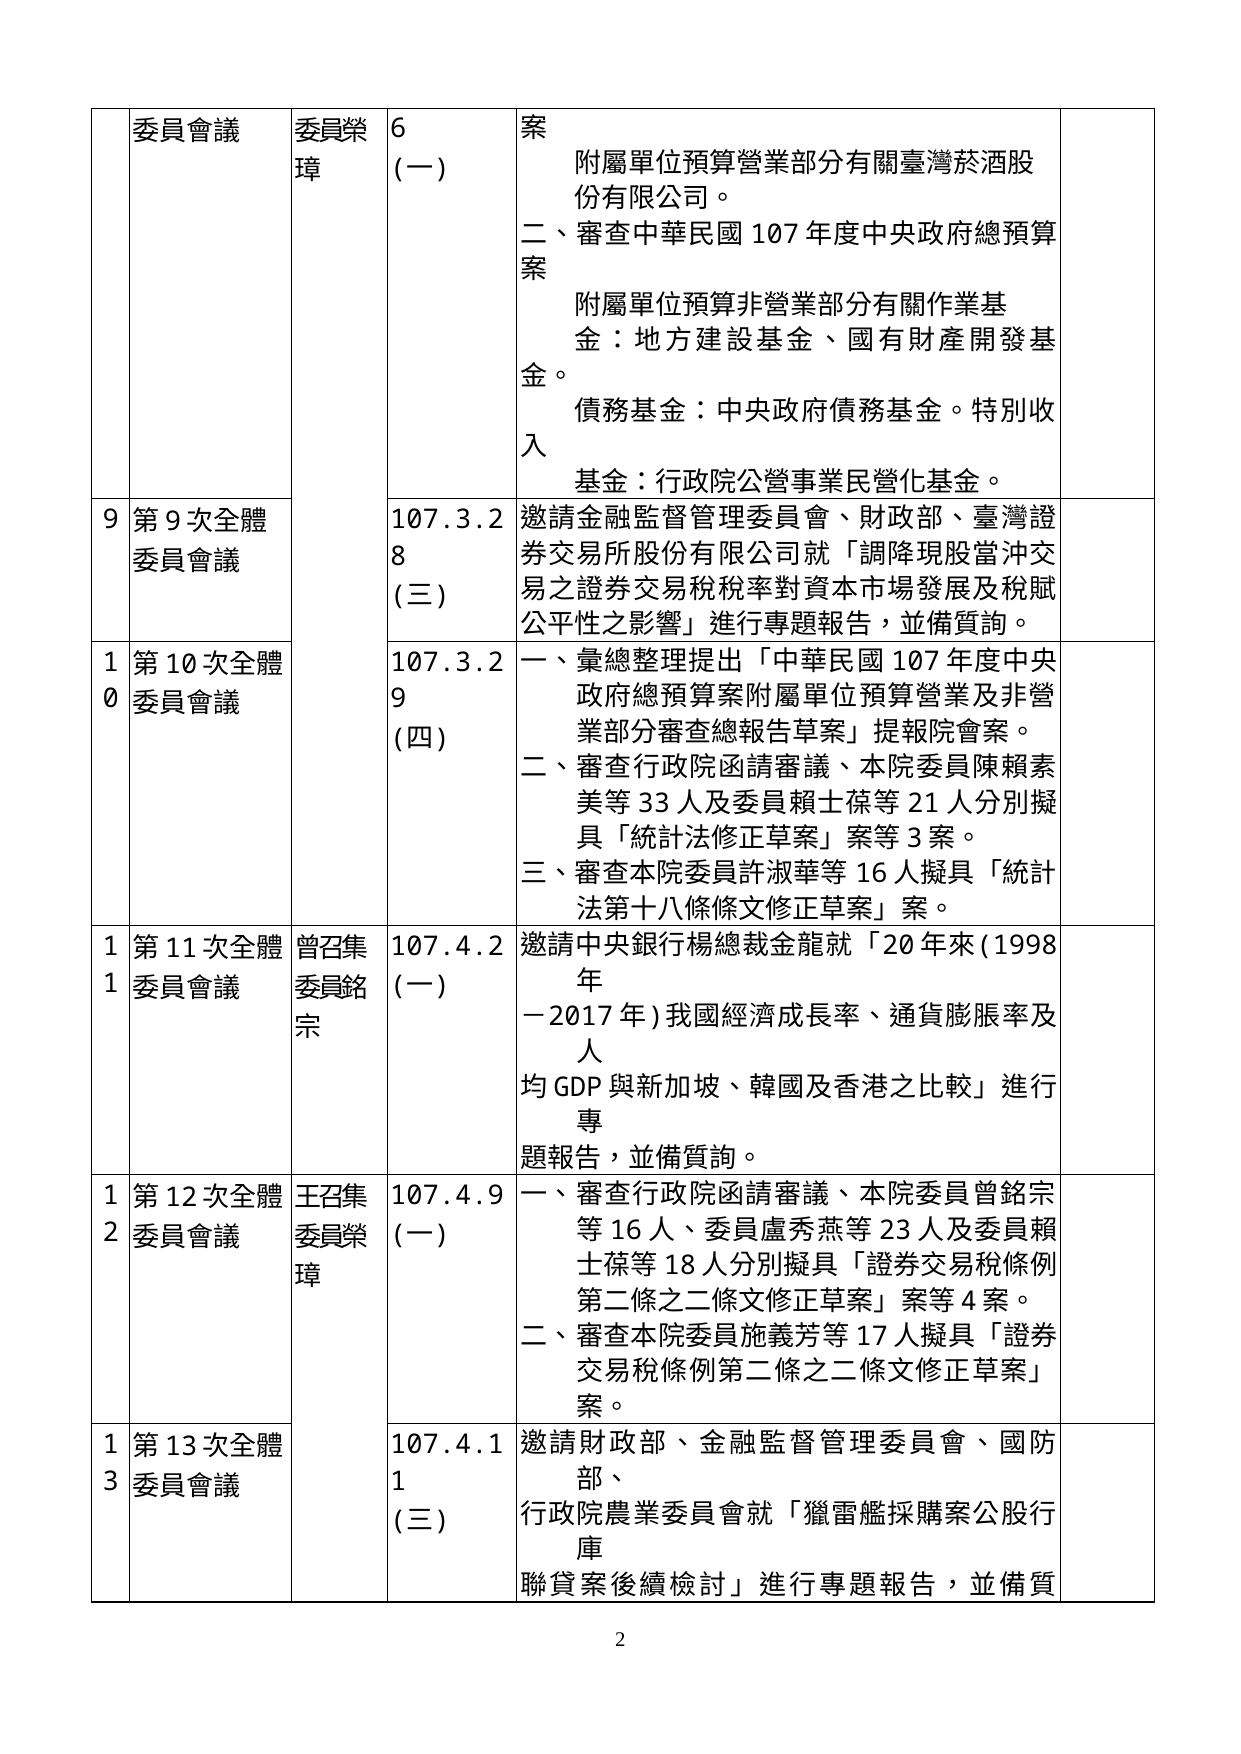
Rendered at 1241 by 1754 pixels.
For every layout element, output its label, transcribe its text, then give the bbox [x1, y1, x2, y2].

table_cell 第10次全體委員會議 [130, 642, 291, 925]
table_cell [1061, 109, 1154, 498]
table_cell 王召集委員榮璋 [292, 1175, 387, 1601]
table_cell 案 附屬單位預算營業部分有關臺灣菸酒股 份有限公司。 二、審查中華民國107年度中央政府總預算案 附屬單位預算非營業部分有關作業基 金：地方建設基金、國有財產開發基金。 債務基金：中央政府債務基金。特別收入 基金：行政院公營事業民營化基金。 [517, 109, 1060, 498]
table_cell 第11次全體委員會議 [130, 926, 291, 1174]
table_cell 107.4.9 (一) [388, 1175, 516, 1423]
table_cell 107.3.28 (三) [388, 499, 516, 641]
table_cell [1061, 926, 1154, 1174]
table_cell 第9次全體委員會議 [130, 499, 291, 641]
table_cell 6 (一) [388, 109, 516, 498]
table_cell [1061, 1175, 1154, 1423]
table_cell [1061, 1424, 1154, 1601]
table_cell 邀請財政部、金融監督管理委員會、國防部、 行政院農業委員會就「獵雷艦採購案公股行庫 聯貸案後續檢討」進行專題報告，並備質 [517, 1424, 1060, 1601]
table_cell 13 [92, 1424, 129, 1601]
table_cell 委員榮璋 [292, 109, 387, 925]
table_cell 委員會議 [130, 109, 291, 498]
table_cell 107.3.29 (四) [388, 642, 516, 925]
table_cell 邀請金融監督管理委員會、財政部、臺灣證券交易所股份有限公司就「調降現股當沖交易之證券交易稅稅率對資本市場發展及稅賦公平性之影響」進行專題報告，並備質詢。 [517, 499, 1060, 641]
table_cell 一、彙總整理提出「中華民國107年度中央政府總預算案附屬單位預算營業及非營業部分審查總報告草案」提報院會案。 二、審查行政院函請審議、本院委員陳賴素美等33人及委員賴士葆等21人分別擬具「統計法修正草案」案等3案。 三、審查本院委員許淑華等16人擬具「統計法第十八條條文修正草案」案。 [517, 642, 1060, 925]
table_cell 第13次全體委員會議 [130, 1424, 291, 1601]
table_cell 107.4.11 (三) [388, 1424, 516, 1601]
table_cell 107.4.2 (一) [388, 926, 516, 1174]
table_cell 10 [92, 642, 129, 925]
table_cell 第12次全體委員會議 [130, 1175, 291, 1423]
table_cell 一、 審查行政院函請審議、本院委員曾銘宗等16人、委員盧秀燕等23人及委員賴士葆等18人分別擬具「證券交易稅條例第二條之二條文修正草案」案等4案。 二、 審查本院委員施義芳等17人擬具「證券交易稅條例第二條之二條文修正草案」案。 [517, 1175, 1060, 1423]
table_cell [1061, 642, 1154, 925]
table_cell 邀請中央銀行楊總裁金龍就「20年來(1998年 －2017年)我國經濟成長率、通貨膨脹率及人 均GDP與新加坡、韓國及香港之比較」進行專 題報告，並備質詢。 [517, 926, 1060, 1174]
table_cell [1061, 499, 1154, 641]
table_cell 11 [92, 926, 129, 1174]
table_cell 曾召集委員銘宗 [292, 926, 387, 1174]
table_cell 12 [92, 1175, 129, 1423]
table_cell 9 [92, 499, 129, 641]
table_cell [92, 109, 129, 498]
